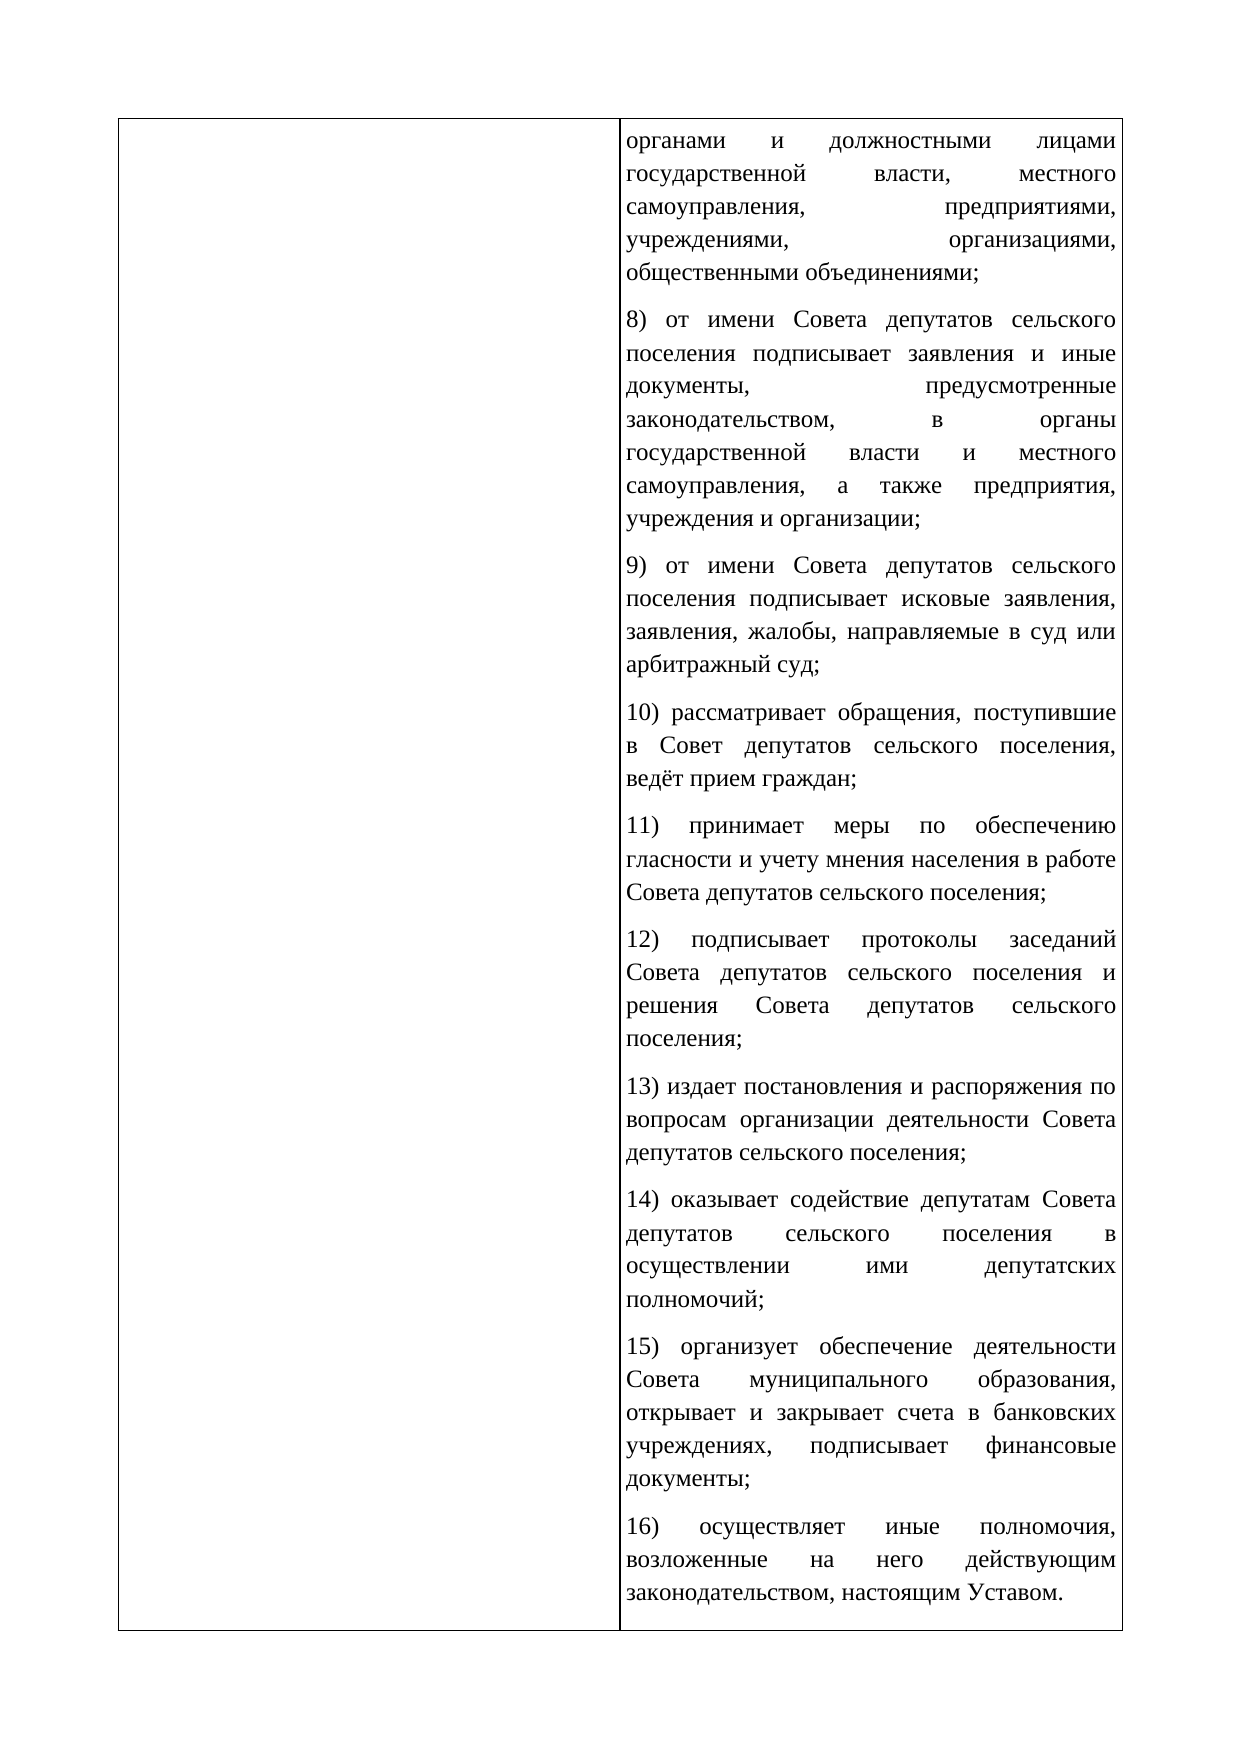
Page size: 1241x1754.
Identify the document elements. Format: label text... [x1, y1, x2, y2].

table_cell [119, 119, 619, 1630]
table_cell органами и должностными лицами государственной власти, местного самоуправления, предприятиями, учреждениями, организациями, общественными объединениями; 8) от имени Совета депутатов сельского поселения подписывает заявления и иные документы, предусмотренные законодательством, в органы государственной власти и местного самоуправления, а также предприятия, учреждения и организации; 9) от имени Совета депутатов сельского поселения подписывает исковые заявления, заявления, жалобы, направляемые в суд или арбитражный суд; 10) рассматривает обращения, поступившие в Совет депутатов сельского поселения, ведёт прием граждан; 11) принимает меры по обеспечению гласности и учету мнения населения в работе Совета депутатов сельского поселения; 12) подписывает протоколы заседаний Совета депутатов сельского поселения и решения Совета депутатов сельского поселения; 13) издает постановления и распоряжения по вопросам организации деятельности Совета депутатов сельского поселения; 14) оказывает содействие депутатам Совета депутатов сельского поселения в осуществлении ими депутатских полномочий; 15) организует обеспечение деятельности Совета муниципального образования, открывает и закрывает счета в банковских учреждениях, подписывает финансовые документы; 16) осуществляет иные полномочия, возложенные на него действующим законодательством, настоящим Уставом. [621, 119, 1122, 1630]
